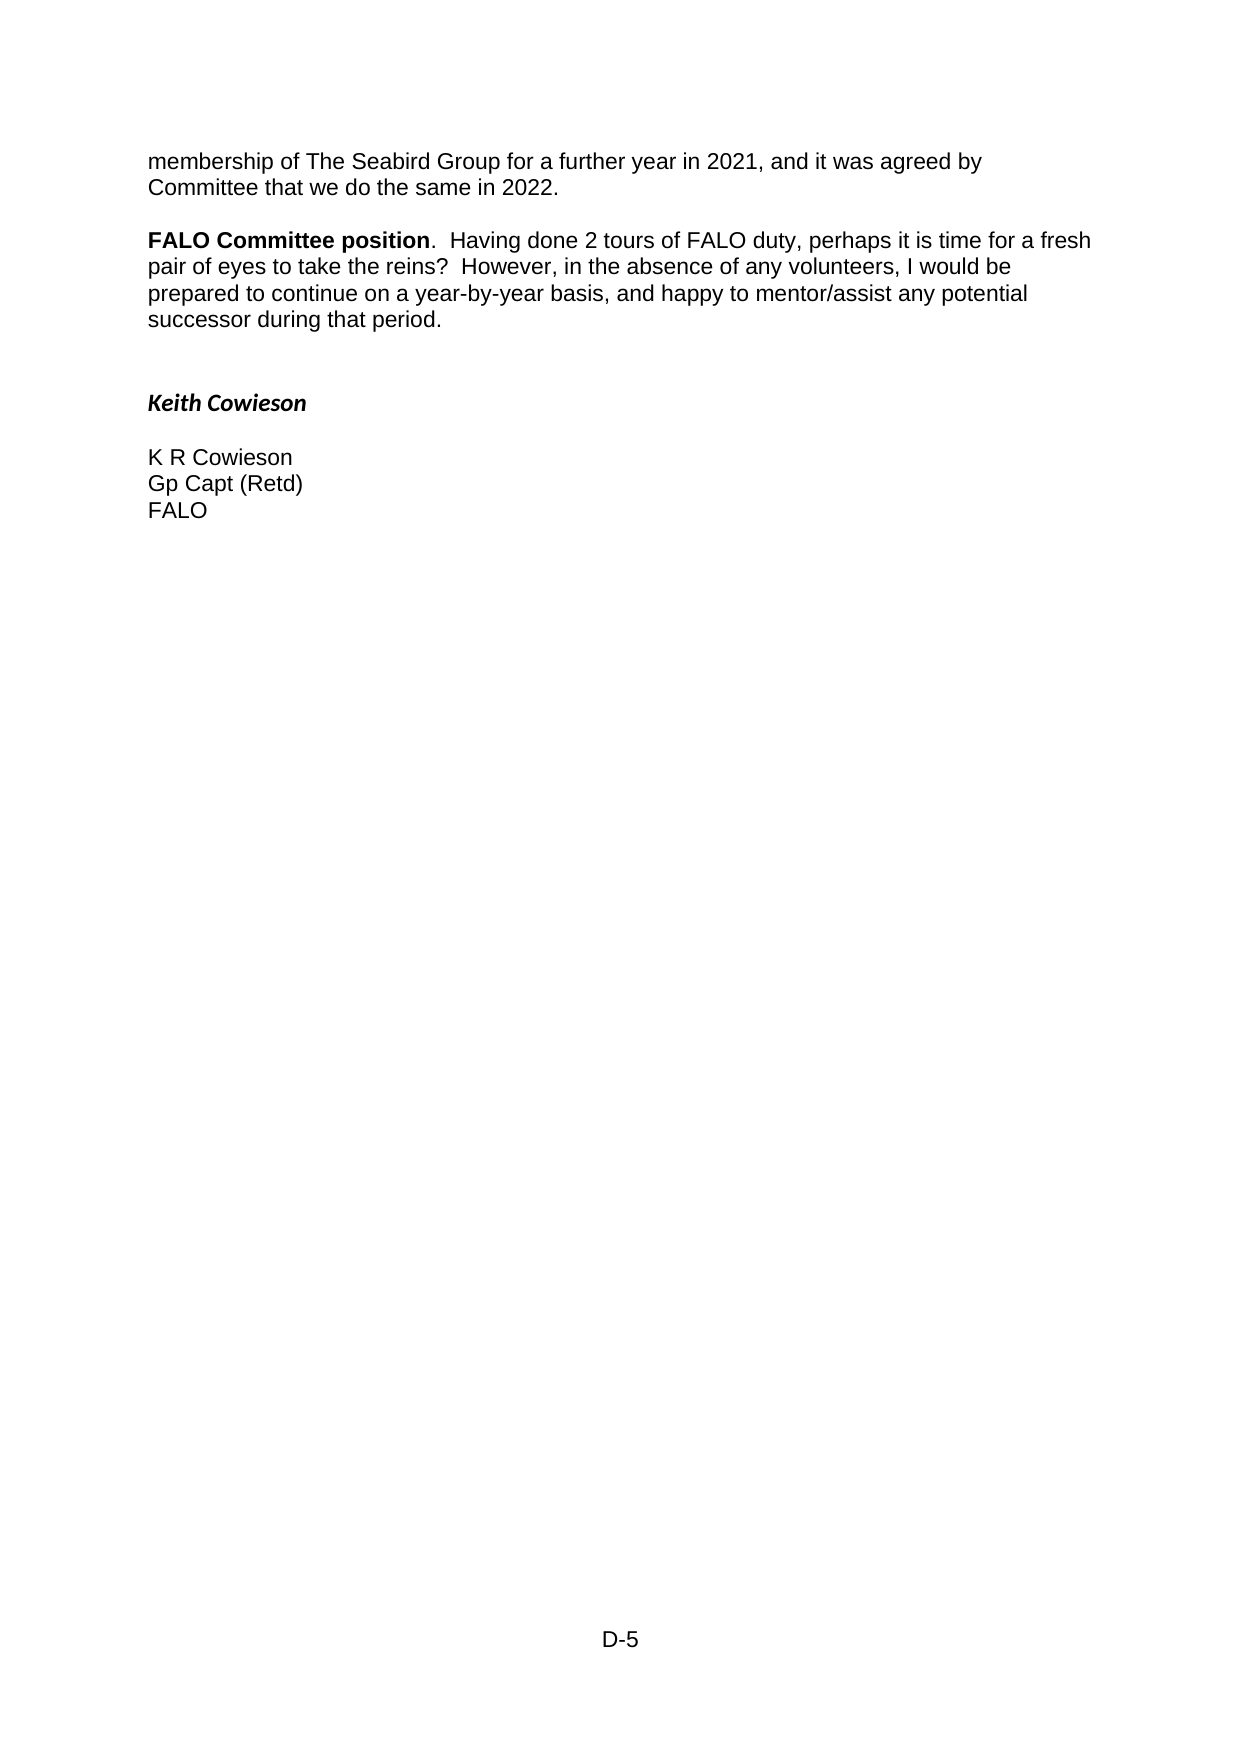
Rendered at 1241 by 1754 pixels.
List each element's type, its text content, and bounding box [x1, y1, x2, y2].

text Gp Capt (Retd) [148, 470, 1092, 497]
text K R Cowieson [148, 444, 1092, 470]
text membership of The Seabird Group for a further year in 2021, and it was agreed by Committee that we do the same in 2022. [148, 148, 1092, 200]
text Keith Cowieson [148, 387, 1092, 417]
text FALO [148, 497, 1092, 523]
text FALO Committee position. Having done 2 tours of FALO duty, perhaps it is time for a fresh pair of eyes to take the reins? However, in the absence of any volunteers, I would be prepared to continue on a year-by-year basis, and happy to mentor/assist any potential successor during that period. [148, 227, 1092, 332]
